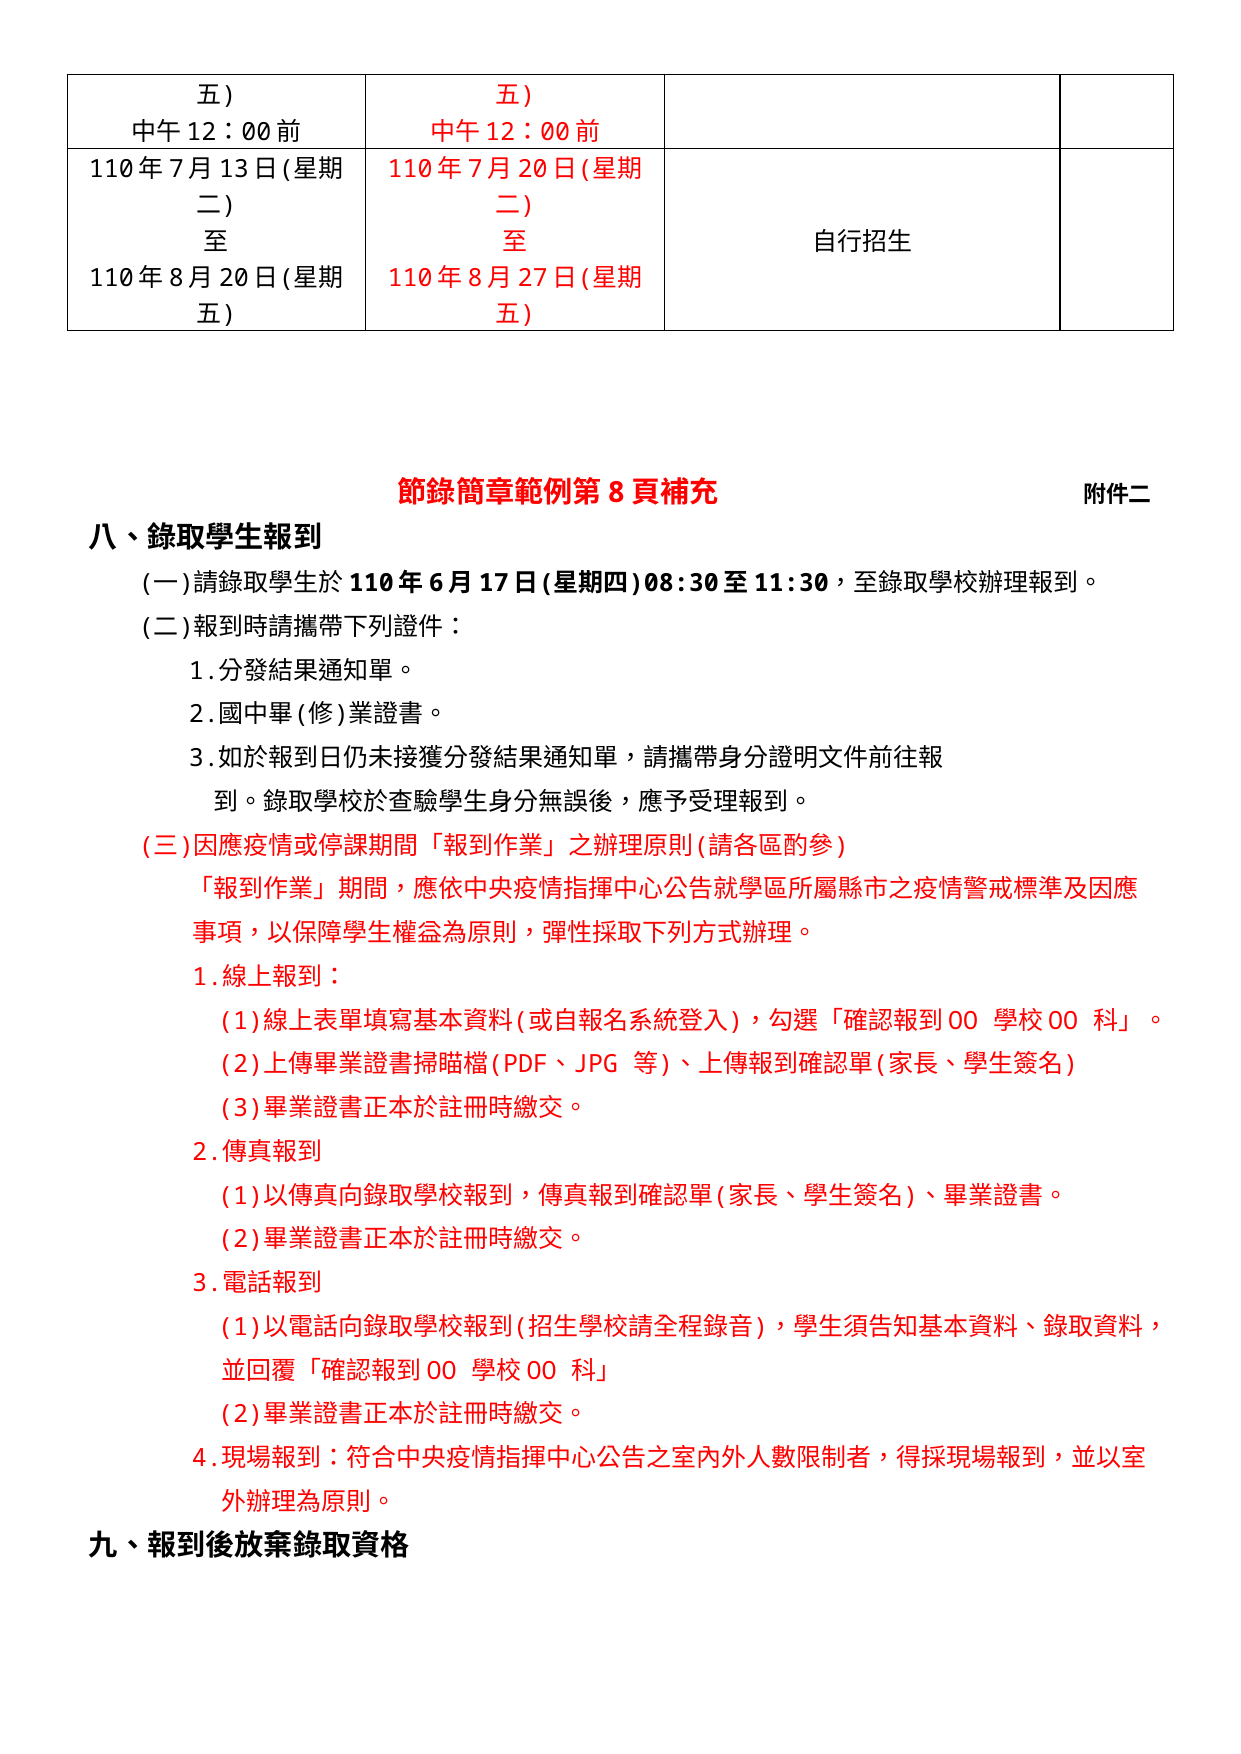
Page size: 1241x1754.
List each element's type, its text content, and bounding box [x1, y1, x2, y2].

text 「報到作業」期間，應依中央疫情指揮中心公告就學區所屬縣市之疫情警戒標準及因應事項，以保障學生權益為原則，彈性採取下列方式辦理。 [188, 863, 1152, 950]
text (三)因應疫情或停課期間「報到作業」之辦理原則(請各區酌參) [139, 819, 1152, 863]
table_cell [1061, 75, 1173, 147]
table_cell 自行招生 [665, 149, 1059, 330]
text (2)畢業證書正本於註冊時繳交。 [218, 1388, 1152, 1432]
text 1.分發結果通知單。 [89, 644, 1152, 688]
text (2)上傳畢業證書掃瞄檔(PDF、JPG 等)、上傳報到確認單(家長、學生簽名) [218, 1038, 1152, 1082]
table_cell 110年7月20日(星期二) 至 110年8月27日(星期五) [366, 149, 664, 330]
text (一)請錄取學生於110年6月17日(星期四)08:30至11:30，至錄取學校辦理報到。 [139, 557, 1152, 600]
text (1)線上表單填寫基本資料(或自報名系統登入)，勾選「確認報到OO 學校OO 科」。 [218, 994, 1152, 1038]
table_cell [1061, 149, 1173, 330]
text 1.線上報到： [192, 950, 1152, 994]
text 2.傳真報到 [192, 1125, 1152, 1169]
text (1)以傳真向錄取學校報到，傳真報到確認單(家長、學生簽名)、畢業證書。 [218, 1169, 1152, 1213]
table_cell 110年7月13日(星期二) 至 110年8月20日(星期五) [68, 149, 365, 330]
text (1)以電話向錄取學校報到(招生學校請全程錄音)，學生須告知基本資料、錄取資料，並回覆「確認報到OO 學校OO 科」 [218, 1300, 1152, 1388]
text 九、報到後放棄錄取資格 [89, 1519, 1152, 1564]
text 3.如於報到日仍未接獲分發結果通知單，請攜帶身分證明文件前往報 [89, 732, 1152, 775]
text 3.電話報到 [192, 1257, 1152, 1300]
text 4.現場報到：符合中央疫情指揮中心公告之室內外人數限制者，得採現場報到，並以室外辦理為原則。 [192, 1432, 1152, 1519]
text 節錄簡章範例第8頁補充 附件二 [89, 467, 1152, 512]
text (二)報到時請攜帶下列證件： [139, 600, 1152, 644]
text 到。錄取學校於查驗學生身分無誤後，應予受理報到。 [89, 775, 1152, 819]
text (3)畢業證書正本於註冊時繳交。 [218, 1082, 1152, 1125]
table_cell 五) 中午12：00前 [366, 75, 664, 147]
text (2)畢業證書正本於註冊時繳交。 [218, 1213, 1152, 1257]
table_cell 五) 中午12：00前 [68, 75, 365, 147]
text 2.國中畢(修)業證書。 [89, 688, 1152, 732]
text 八、錄取學生報到 [89, 512, 1152, 557]
table_cell [665, 75, 1059, 147]
